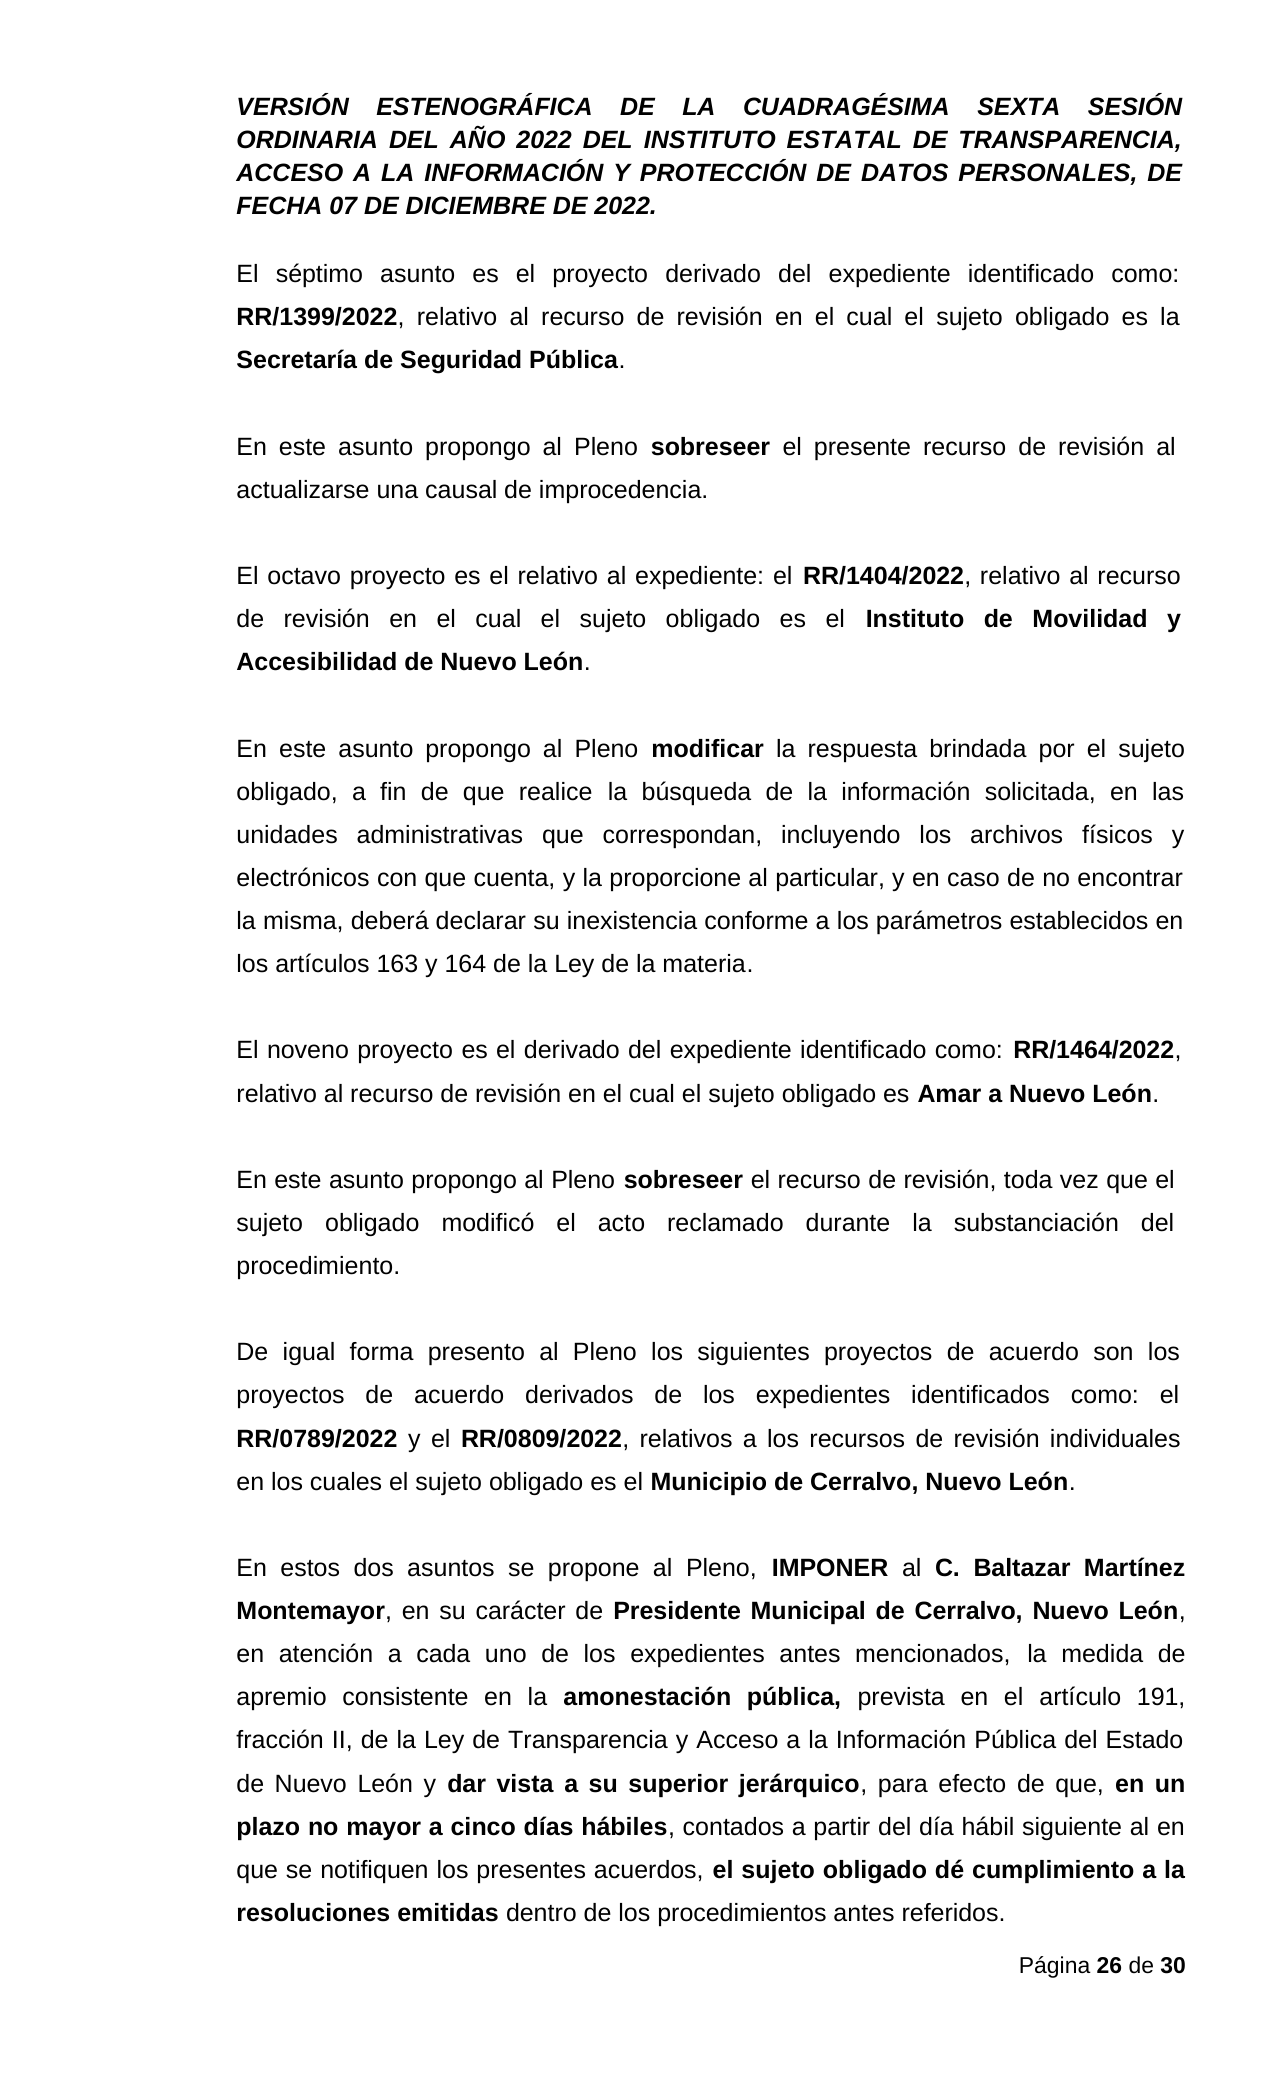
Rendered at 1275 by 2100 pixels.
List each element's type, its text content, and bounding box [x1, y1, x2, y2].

text El séptimo asunto es el proyecto derivado del expediente identificado como: RR/1399/2022, relativo al recurso de revisión en el cual el sujeto obligado es la Secretaría de Seguridad Pública. [236, 259, 1181, 374]
text En estos dos asuntos se propone al Pleno, IMPONER al C. Baltazar Martínez Montemayor, en su carácter de Presidente Municipal de Cerralvo, Nuevo León, en atención a cada uno de los expedientes antes mencionados, la medida de apremio consistente en la amonestación pública, prevista en el artículo 191, fracción II, de la Ley de Transparencia y Acceso a la Información Pública del Estado de Nuevo León y dar vista a su superior jerárquico, para efecto de que, en un plazo no mayor a cinco días hábiles, contados a partir del día hábil siguiente al en que se notifiquen los presentes acuerdos, el sujeto obligado dé cumplimiento a la resoluciones emitidas dentro de los procedimientos antes referidos. [236, 1553, 1186, 1927]
text El octavo proyecto es el relativo al expediente: el RR/1404/2022, relativo al recurso de revisión en el cual el sujeto obligado es el Instituto de Movilidad y Accesibilidad de Nuevo León. [236, 561, 1181, 676]
text En este asunto propongo al Pleno sobreseer el presente recurso de revisión al actualizarse una causal de improcedencia. [236, 432, 1176, 504]
text El noveno proyecto es el derivado del expediente identificado como: RR/1464/2022, relativo al recurso de revisión en el cual el sujeto obligado es Amar a Nuevo León. [236, 1036, 1181, 1107]
text De igual forma presento al Pleno los siguientes proyectos de acuerdo son los proyectos de acuerdo derivados de los expedientes identificados como: el RR/0789/2022 y el RR/0809/2022, relativos a los recursos de revisión individuales en los cuales el sujeto obligado es el Municipio de Cerralvo, Nuevo León. [236, 1337, 1181, 1496]
text En este asunto propongo al Pleno sobreseer el recurso de revisión, toda vez que el sujeto obligado modificó el acto reclamado durante la substanciación del procedimiento. [236, 1165, 1176, 1280]
text En este asunto propongo al Pleno modificar la respuesta brindada por el sujeto obligado, a fin de que realice la búsqueda de la información solicitada, en las unidades administrativas que correspondan, incluyendo los archivos físicos y electrónicos con que cuenta, y la proporcione al particular, y en caso de no encontrar la misma, deberá declarar su inexistencia conforme a los parámetros establecidos en los artículos 163 y 164 de la Ley de la materia. [236, 734, 1186, 978]
